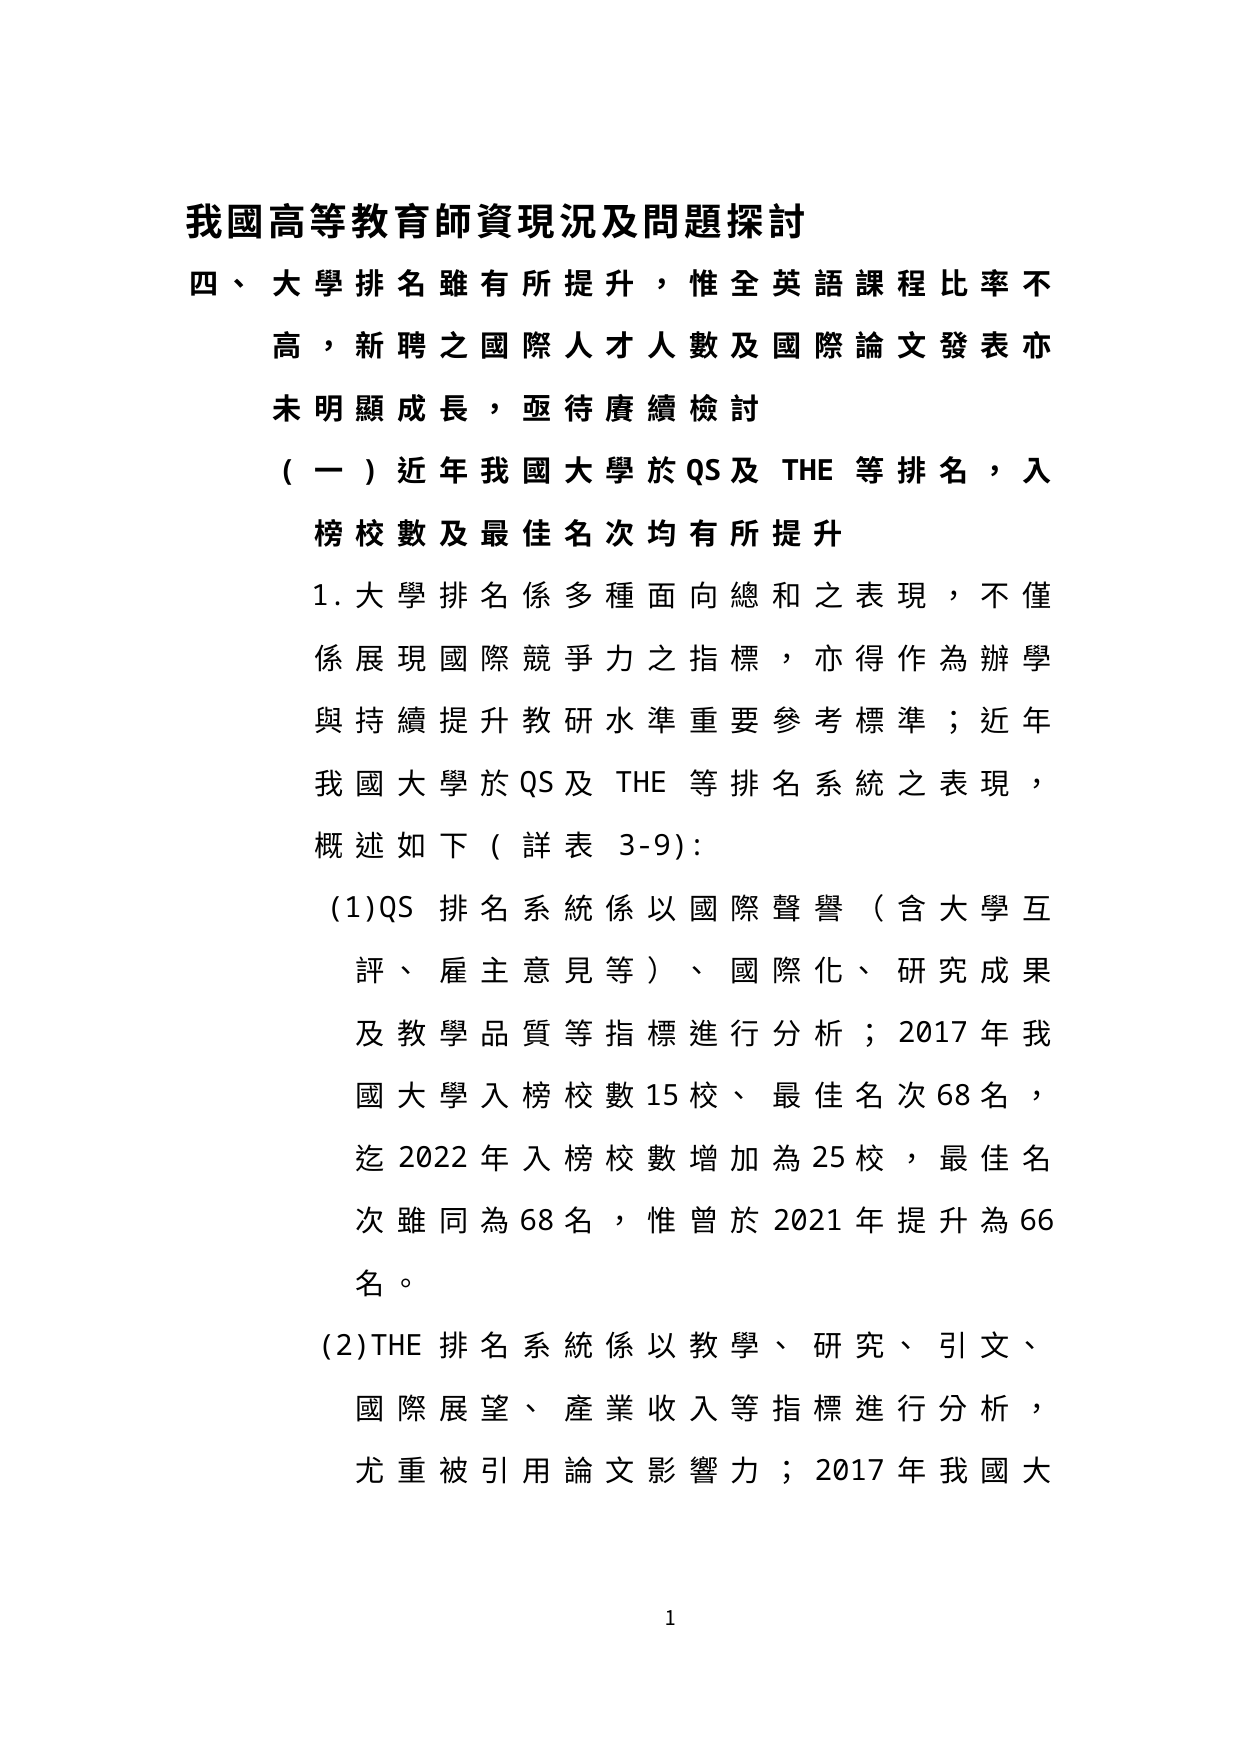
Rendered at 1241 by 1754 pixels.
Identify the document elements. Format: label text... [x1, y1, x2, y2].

text 我國高等教育師資現況及問題探討 [183, 177, 1058, 240]
text 1.大學排名係多種面向總和之表現，不僅係展現國際競爭力之指標，亦得作為辦學與持續提升教研水準重要參考標準；近年我國大學於QS及THE等排名系統之表現，概述如下(詳表3-9): [271, 552, 1058, 865]
text 四、大學排名雖有所提升，惟全英語課程比率不高，新聘之國際人才人數及國際論文發表亦未明顯成長，亟待賡續檢討 [183, 240, 1058, 427]
text (2)THE排名系統係以教學、研究、引文、國際展望、產業收入等指標進行分析，尤重被引用論文影響力；2017年我國大 [301, 1302, 1058, 1490]
text (1)QS排名系統係以國際聲譽（含大學互評、雇主意見等）、國際化、研究成果及教學品質等指標進行分析；2017年我國大學入榜校數15校、最佳名次68名，迄2022年入榜校數增加為25校，最佳名次雖同為68名，惟曾於2021年提升為66名。 [301, 865, 1058, 1302]
text (一)近年我國大學於QS及THE等排名，入榜校數及最佳名次均有所提升 [242, 427, 1058, 552]
